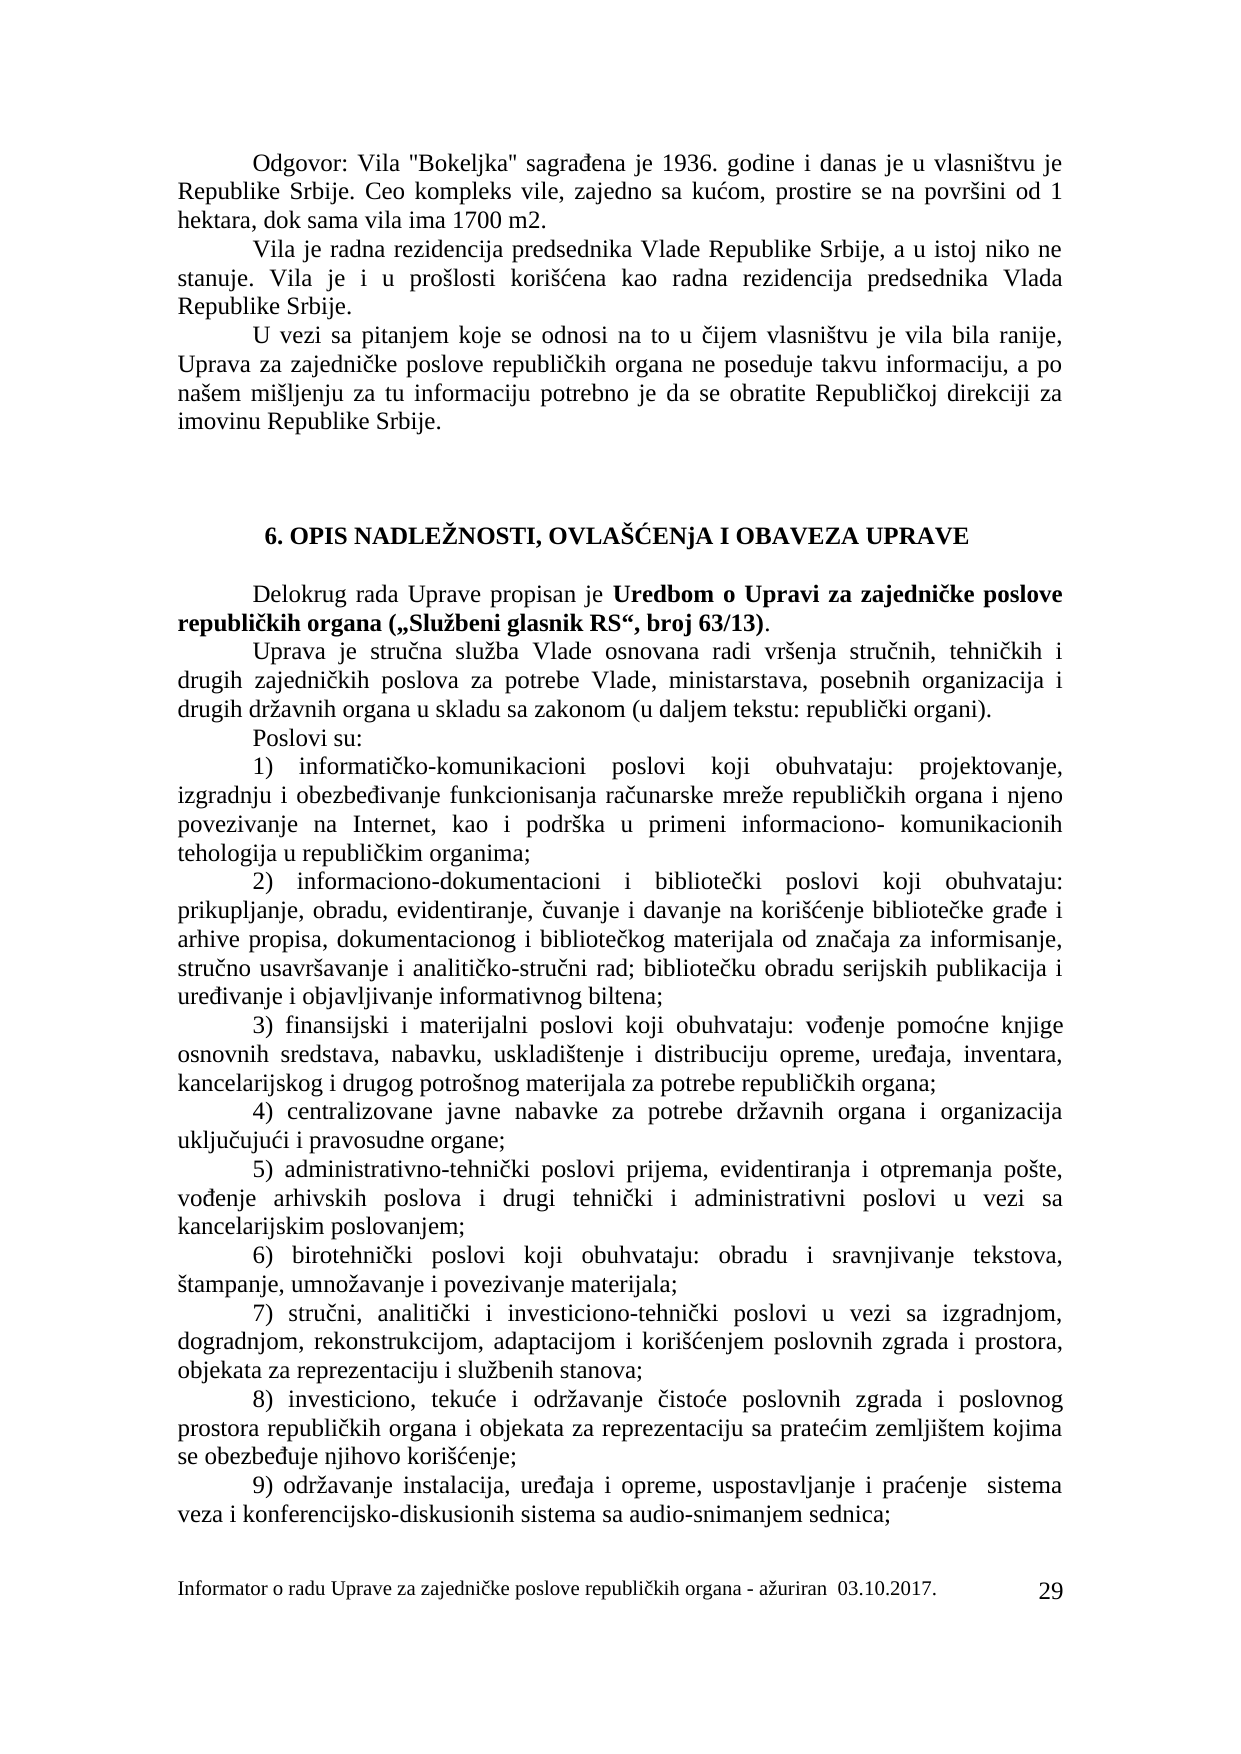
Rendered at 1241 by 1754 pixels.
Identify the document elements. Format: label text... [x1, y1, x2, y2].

text 4) centralizovane javne nabavke za potrebe državnih organa i organizacija uklјučujući i pravosudne organe; [177, 1096, 1063, 1154]
text Delokrug rada Uprave propisan je Uredbom o Upravi za zajedničke poslove republičkih organa („Službeni glasnik RS“, broj 63/13). [177, 579, 1063, 636]
text Odgovor: Vila ''Bokelјka'' sagrađena je 1936. godine i danas je u vlasništvu je Republike Srbije. Ceo kompleks vile, zajedno sa kućom, prostire se na površini od 1 hektara, dok sama vila ima 1700 m2. [177, 148, 1063, 234]
text 5) administrativno-tehnički poslovi prijema, evidentiranja i otpremanja pošte, vođenje arhivskih poslova i drugi tehnički i administrativni poslovi u vezi sa kancelarijskim poslovanjem; [177, 1154, 1063, 1240]
text 3) finansijski i materijalni poslovi koji obuhvataju: vođenje pomoćne knjige osnovnih sredstava, nabavku, uskladištenje i distribuciju opreme, uređaja, inventara, kancelarijskog i drugog potrošnog materijala za potrebe republičkih organa; [177, 1010, 1063, 1096]
text 9) održavanje instalacija, uređaja i opreme, uspostavlјanje i praćenje sistema veza i konferencijsko-diskusionih sistema sa audio-snimanjem sednica; [177, 1470, 1063, 1528]
text 7) stručni, analitički i investiciono-tehnički poslovi u vezi sa izgradnjom, dogradnjom, rekonstrukcijom, adaptacijom i korišćenjem poslovnih zgrada i prostora, objekata za reprezentaciju i službenih stanova; [177, 1298, 1063, 1384]
text 6) birotehnički poslovi koji obuhvataju: obradu i sravnjivanje tekstova, štampanje, umnožavanje i povezivanje materijala; [177, 1240, 1063, 1298]
text Uprava je stručna služba Vlade osnovana radi vršenja stručnih, tehničkih i drugih zajedničkih poslova za potrebe Vlade, ministarstava, posebnih organizacija i drugih državnih organa u skladu sa zakonom (u dalјem tekstu: republički organi). [177, 636, 1063, 723]
text Vila je radna rezidencija predsednika Vlade Republike Srbije, a u istoj niko ne stanuje. Vila je i u prošlosti korišćena kao radna rezidencija predsednika Vlada Republike Srbije. [177, 234, 1063, 320]
text 2) informaciono-dokumentacioni i bibliotečki poslovi koji obuhvataju: prikuplјanje, obradu, evidentiranje, čuvanje i davanje na korišćenje bibliotečke građe i arhive propisa, dokumentacionog i bibliotečkog materijala od značaja za informisanje, stručno usavršavanje i analitičko-stručni rad; bibliotečku obradu serijskih publikacija i uređivanje i objavlјivanje informativnog biltena; [177, 866, 1063, 1010]
text U vezi sa pitanjem koje se odnosi na to u čijem vlasništvu je vila bila ranije, Uprava za zajedničke poslove republičkih organa ne poseduje takvu informaciju, a po našem mišlјenju za tu informaciju potrebno je da se obratite Republičkoj direkciji za imovinu Republike Srbije. [177, 320, 1063, 435]
text Poslovi su: [177, 723, 1063, 751]
text 8) investiciono, tekuće i održavanje čistoće poslovnih zgrada i poslovnog prostora republičkih organa i objekata za reprezentaciju sa pratećim zemlјištem kojima se obezbeđuje njihovo korišćenje; [177, 1384, 1063, 1470]
text 1) informatičko-komunikacioni poslovi koji obuhvataju: projektovanje, izgradnju i obezbeđivanje funkcionisanja računarske mreže republičkih organa i njeno povezivanje na Internet, kao i podrška u primeni informaciono- komunikacionih tehologija u republičkim organima; [177, 751, 1063, 866]
text 6. OPIS NADLEŽNOSTI, OVLAŠĆENјA I OBAVEZA UPRAVE [177, 521, 1063, 550]
